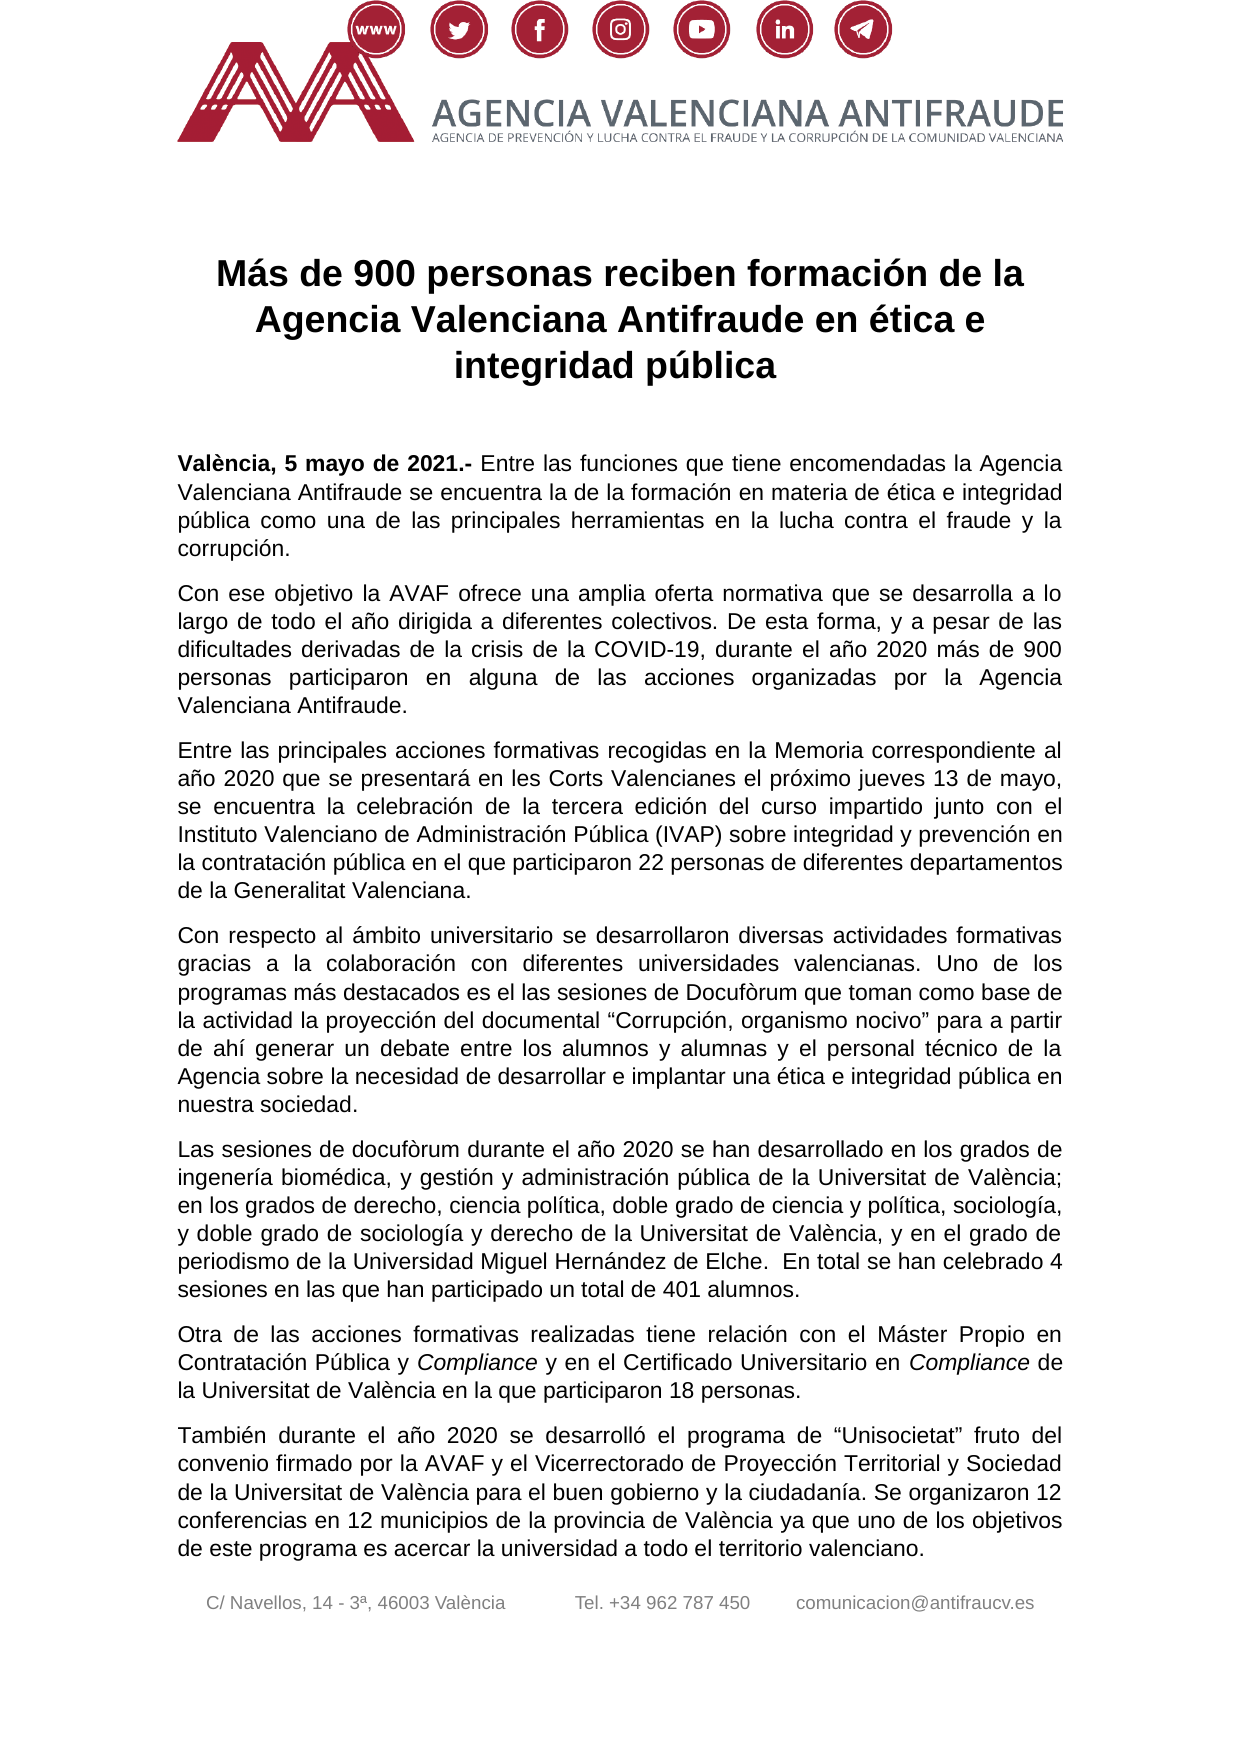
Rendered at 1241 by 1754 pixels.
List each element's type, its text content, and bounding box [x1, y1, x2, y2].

text Entre las principales acciones formativas recogidas en la Memoria correspondiente al año 2020 que se presentará en les Corts Valencianes el próximo jueves 13 de mayo, se encuentra la celebración de la tercera edición del curso impartido junto con el Instituto Valenciano de Administración Pública (IVAP) sobre integridad y prevención en la contratación pública en el que participaron 22 personas de diferentes departamentos de la Generalitat Valenciana. [177, 737, 1063, 904]
text Con respecto al ámbito universitario se desarrollaron diversas actividades formativas gracias a la colaboración con diferentes universidades valencianas. Uno de los programas más destacados es el las sesiones de Docufòrum que toman como base de la actividad la proyección del documental “Corrupción, organismo nocivo” para a partir de ahí generar un debate entre los alumnos y alumnas y el personal técnico de la Agencia sobre la necesidad de desarrollar e implantar una ética e integridad pública en nuestra sociedad. [177, 922, 1063, 1117]
text Con ese objetivo la AVAF ofrece una amplia oferta normativa que se desarrolla a lo largo de todo el año dirigida a diferentes colectivos. De esta forma, y a pesar de las dificultades derivadas de la crisis de la COVID-19, durante el año 2020 más de 900 personas participaron en alguna de las acciones organizadas por la Agencia Valenciana Antifraude. [177, 579, 1063, 718]
text También durante el año 2020 se desarrolló el programa de “Unisocietat” fruto del convenio firmado por la AVAF y el Vicerrectorado de Proyección Territorial y Sociedad de la Universitat de València para el buen gobierno y la ciudadanía. Se organizaron 12 conferencias en 12 municipios de la provincia de València ya que uno de los objetivos de este programa es acercar la universidad a todo el territorio valenciano. [177, 1422, 1063, 1561]
text Más de 900 personas reciben formación de la Agencia Valenciana Antifraude en ética e integridad pública [177, 251, 1063, 386]
text Las sesiones de docufòrum durante el año 2020 se han desarrollado en los grados de ingenería biomédica, y gestión y administración pública de la Universitat de València; en los grados de derecho, ciencia política, doble grado de ciencia y política, sociología, y doble grado de sociología y derecho de la Universitat de València, y en el grado de periodismo de la Universidad Miguel Hernández de Elche. En total se han celebrado 4 sesiones en las que han participado un total de 401 alumnos. [177, 1136, 1063, 1303]
text Otra de las acciones formativas realizadas tiene relación con el Máster Propio en Contratación Pública y Compliance y en el Certificado Universitario en Compliance de la Universitat de València en la que participaron 18 personas. [177, 1321, 1063, 1404]
text València, 5 mayo de 2021.- Entre las funciones que tiene encomendadas la Agencia Valenciana Antifraude se encuentra la de la formación en materia de ética e integridad pública como una de las principales herramientas en la lucha contra el fraude y la corrupción. [177, 450, 1063, 561]
